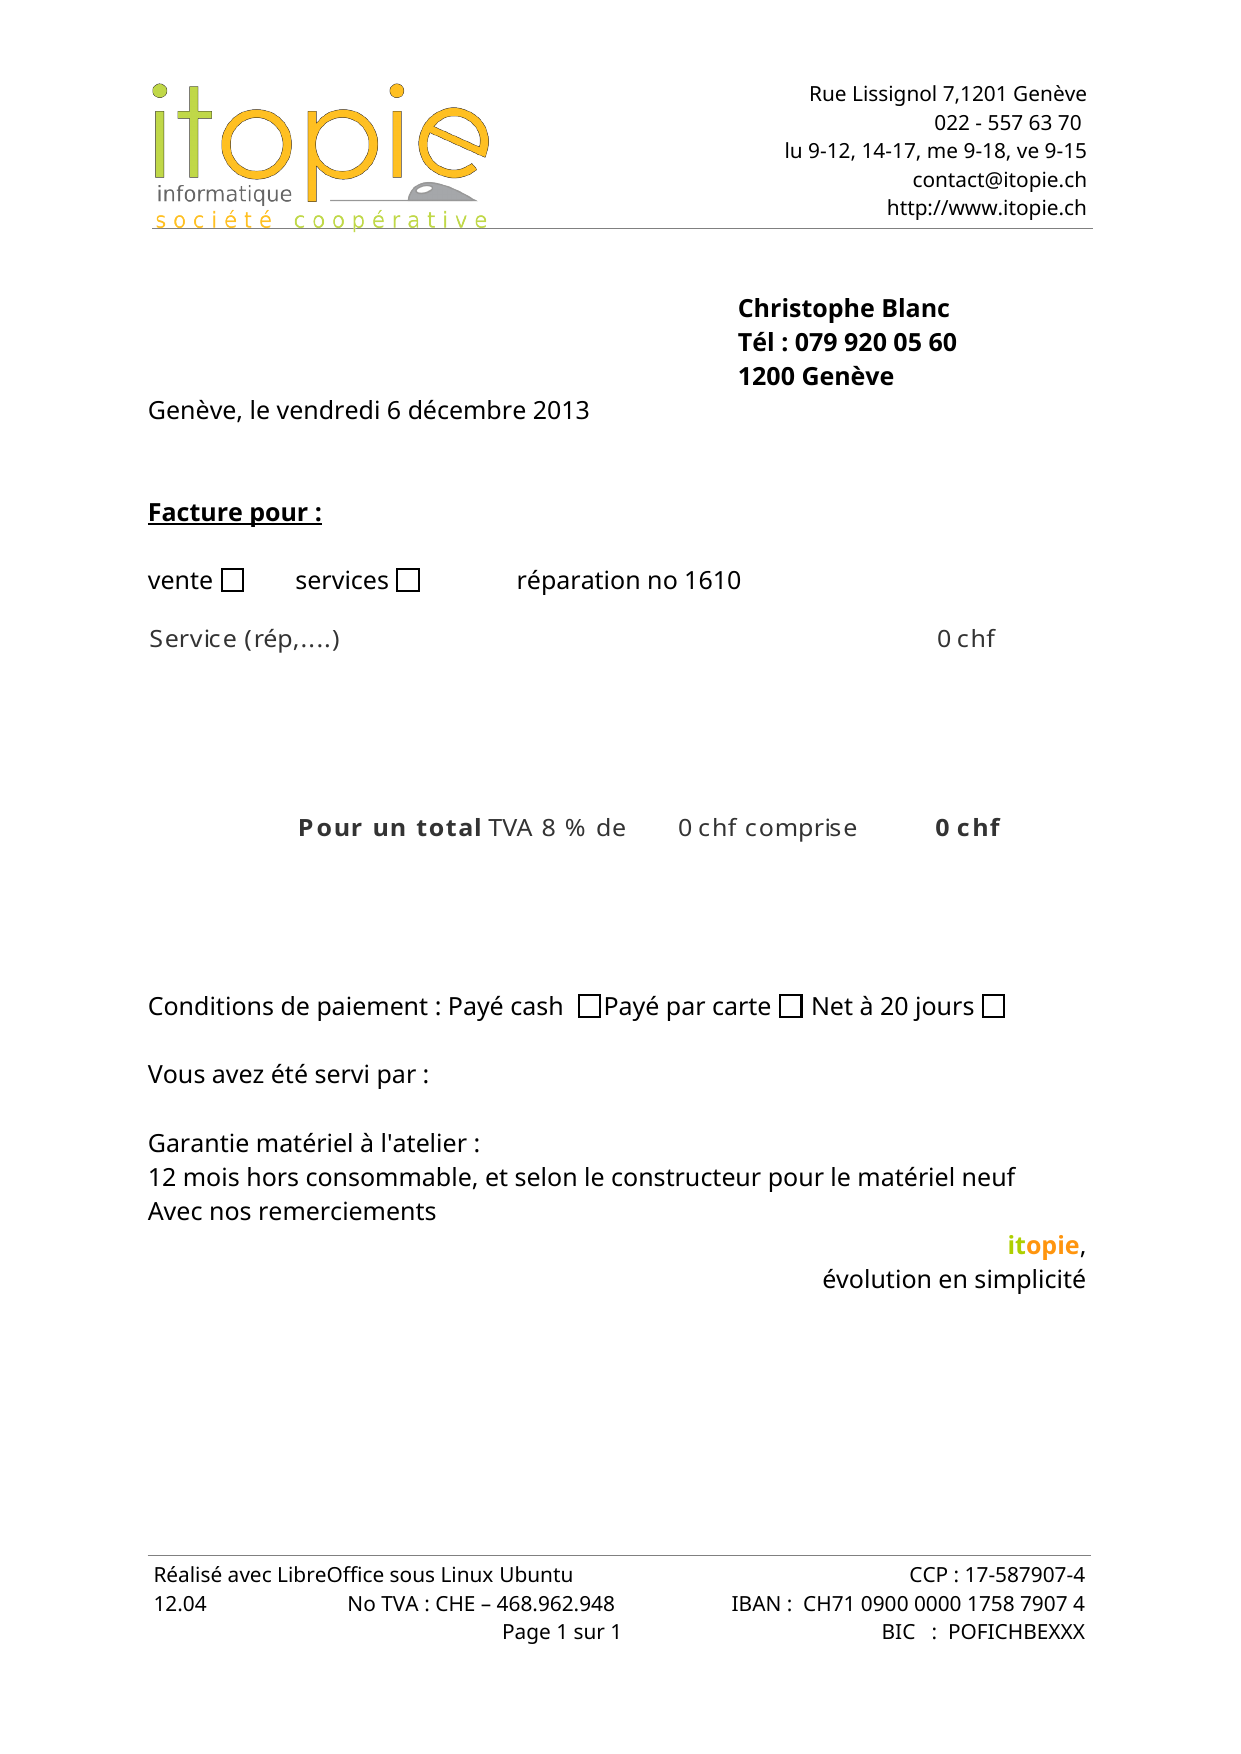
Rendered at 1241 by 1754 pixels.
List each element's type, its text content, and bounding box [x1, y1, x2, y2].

text 12 mois hors consommable, et selon le constructeur pour le matériel neuf [148, 1159, 1093, 1193]
text Garantie matériel à l'atelier : [148, 1125, 1093, 1159]
text Conditions de paiement : Payé cash Payé par carte Net à 20 jours [148, 989, 1093, 1023]
text 1200 Genève [148, 358, 1093, 392]
text évolution en simplicité [148, 1262, 1093, 1296]
text Facture pour : [148, 495, 1093, 529]
text Tél : 079 920 05 60 [148, 324, 1093, 358]
picture [138, 72, 500, 244]
text vente services réparation no 1610 [148, 563, 1093, 597]
text Vous avez été servi par : [148, 1057, 1093, 1091]
text itopie, [148, 1227, 1093, 1262]
text Christophe Blanc [148, 290, 1093, 324]
text Avec nos remerciements [148, 1193, 1093, 1227]
text Genève, le vendredi 6 décembre 2013 [148, 392, 1093, 427]
